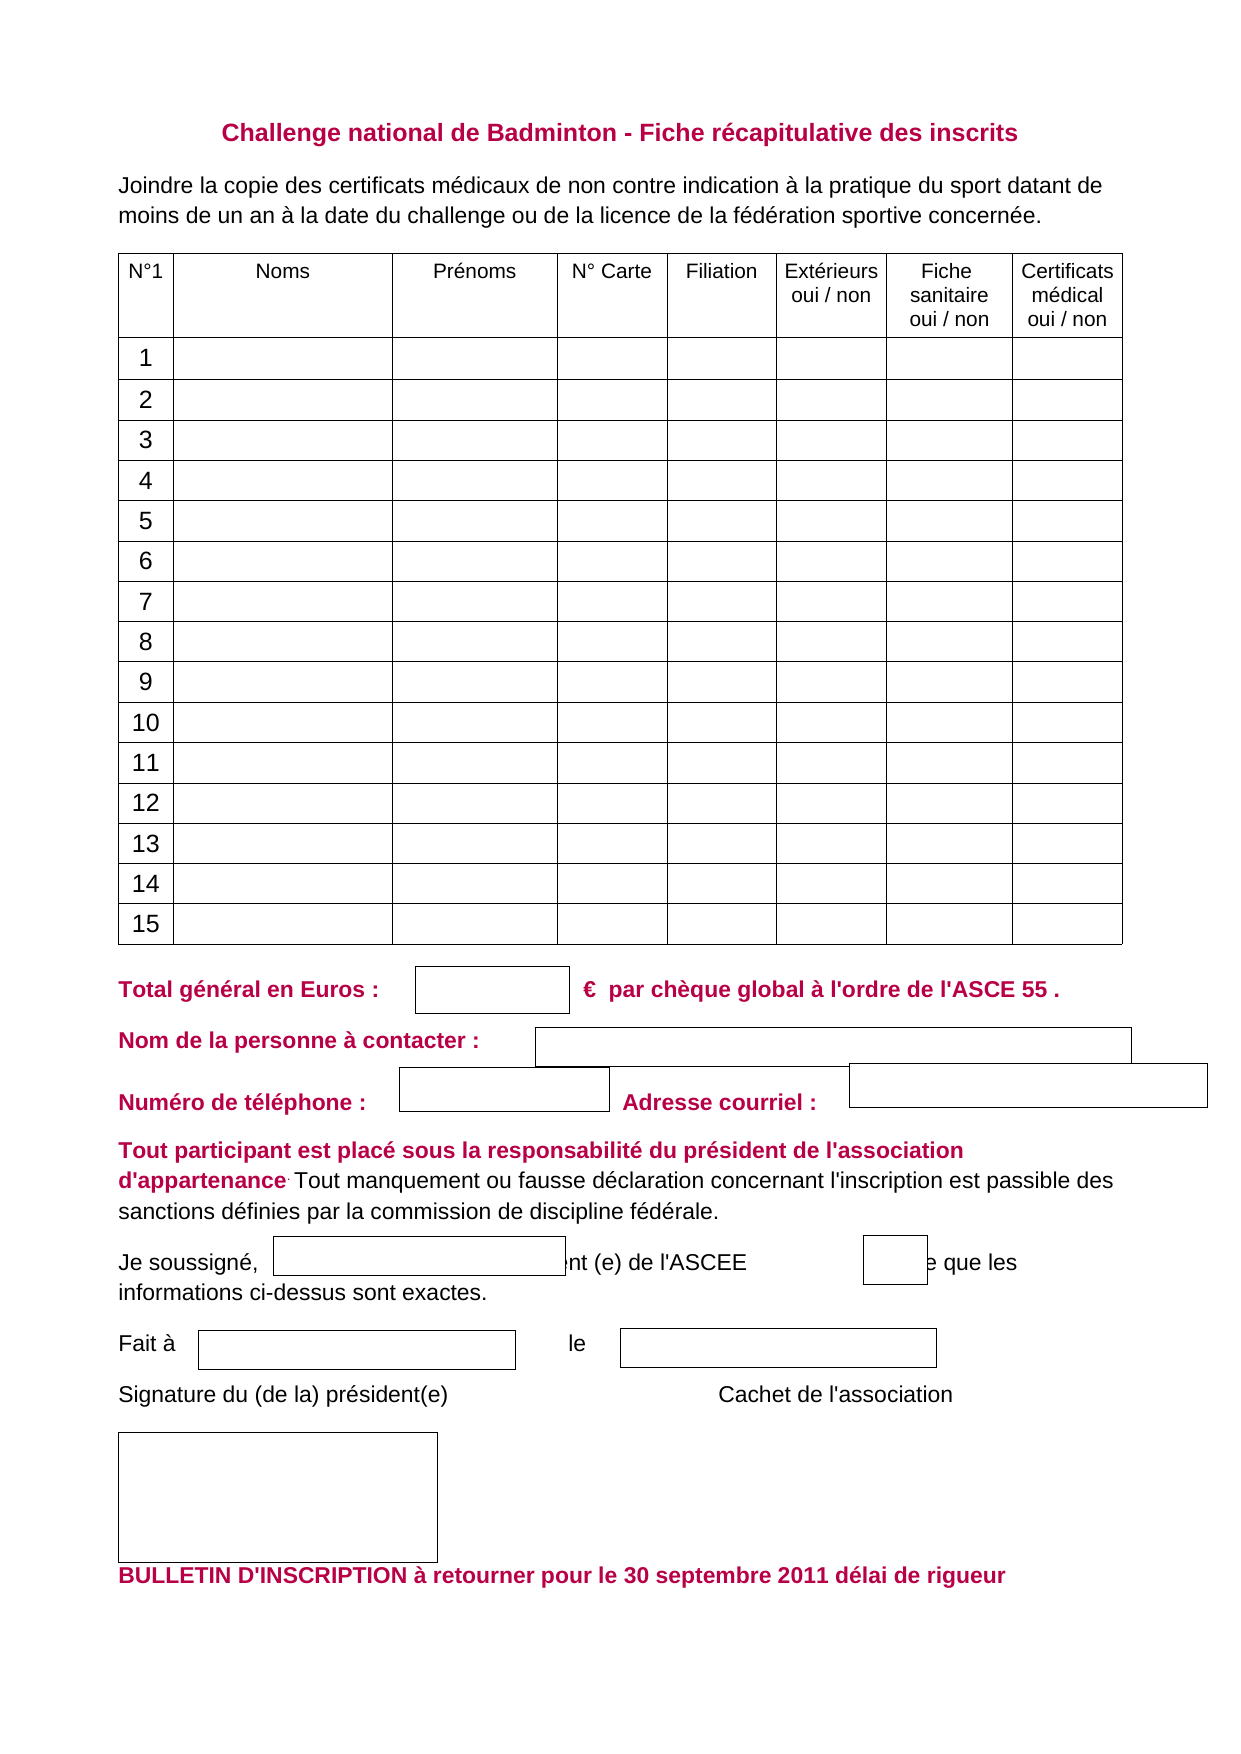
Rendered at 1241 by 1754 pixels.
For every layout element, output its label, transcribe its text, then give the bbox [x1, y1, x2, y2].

table_cell [887, 703, 1012, 742]
table_cell [777, 662, 886, 702]
table_cell [558, 582, 667, 621]
table_cell [777, 421, 886, 460]
table_cell [558, 662, 667, 702]
table_cell [174, 501, 392, 541]
table_cell [393, 461, 557, 500]
table_cell [887, 904, 1012, 944]
table_cell [777, 542, 886, 581]
table_cell [393, 864, 557, 903]
table_cell [887, 824, 1012, 863]
text [937, 1330, 1122, 1356]
table_cell [1013, 864, 1122, 903]
table_cell [174, 784, 392, 823]
table_cell [174, 622, 392, 661]
table_cell [777, 864, 886, 903]
table_cell [668, 784, 776, 823]
table_cell [174, 582, 392, 621]
table_header Filiation [668, 254, 776, 337]
table_cell [174, 461, 392, 500]
table_cell 13 [119, 824, 173, 863]
table_cell [668, 542, 776, 581]
table_cell [777, 582, 886, 621]
table_cell [887, 501, 1012, 541]
table_cell [393, 662, 557, 702]
table_header Extérieurs oui / non [777, 254, 886, 337]
text BULLETIN D'INSCRIPTION à retourner pour le 30 septembre 2011 délai de rigueur [118, 1562, 1122, 1589]
table_cell [1013, 824, 1122, 863]
table_cell [668, 338, 776, 379]
table_cell [668, 380, 776, 419]
table_cell [1013, 582, 1122, 621]
table_cell [1013, 380, 1122, 419]
table_cell [777, 824, 886, 863]
table_cell [558, 421, 667, 460]
table_cell [393, 784, 557, 823]
table_cell [668, 662, 776, 702]
text € par chèque global à l'ordre de l'ASCE 55 . [570, 976, 1122, 1002]
table_cell [393, 380, 557, 419]
text Signature du (de la) président(e) Cachet de l'association [118, 1381, 1122, 1407]
table_cell [777, 622, 886, 661]
table_cell 6 [119, 542, 173, 581]
text Je soussigné, président (e) de l'ASCEE atteste que les informations ci-dessus sont exactes. [118, 1248, 1122, 1305]
table_cell 12 [119, 784, 173, 823]
table_cell [393, 904, 557, 944]
table_cell [887, 864, 1012, 903]
table_cell [1013, 542, 1122, 581]
text Nom de la personne à contacter : [118, 1027, 535, 1053]
table_cell [887, 662, 1012, 702]
table_cell [558, 904, 667, 944]
table_cell [1013, 743, 1122, 782]
table_cell [558, 622, 667, 661]
table_cell [887, 743, 1012, 782]
table_cell [393, 338, 557, 379]
table_cell [174, 662, 392, 702]
table_cell [1013, 662, 1122, 702]
table_cell [558, 461, 667, 500]
table_cell 14 [119, 864, 173, 903]
table_cell [558, 784, 667, 823]
table_cell [668, 904, 776, 944]
table_cell [174, 904, 392, 944]
table_cell 8 [119, 622, 173, 661]
table_cell [558, 743, 667, 782]
table_cell [174, 338, 392, 379]
table_cell [668, 501, 776, 541]
text le [516, 1330, 620, 1356]
table_cell [1013, 501, 1122, 541]
table_cell 10 [119, 703, 173, 742]
table_cell 15 [119, 904, 173, 944]
table_cell [668, 622, 776, 661]
table_header N° Carte [558, 254, 667, 337]
table_cell [393, 622, 557, 661]
table_cell [668, 864, 776, 903]
table_cell [777, 703, 886, 742]
table_cell [668, 824, 776, 863]
table_cell [1013, 904, 1122, 944]
table_cell [558, 338, 667, 379]
table_cell 1 [119, 338, 173, 379]
table_cell 9 [119, 662, 173, 702]
table_cell [887, 461, 1012, 500]
table_cell [558, 501, 667, 541]
table_cell [777, 904, 886, 944]
table_cell [668, 703, 776, 742]
table_cell [668, 421, 776, 460]
table_cell [174, 542, 392, 581]
table_cell [393, 743, 557, 782]
table_header Certificatsmédical oui / non [1013, 254, 1122, 337]
table_cell [393, 421, 557, 460]
table_cell [174, 380, 392, 419]
table_header Noms [174, 254, 392, 337]
table_cell 3 [119, 421, 173, 460]
table_cell [887, 421, 1012, 460]
table_cell 4 [119, 461, 173, 500]
table_cell 5 [119, 501, 173, 541]
subtitle Challenge national de Badminton - Fiche récapitulative des inscrits [118, 118, 1122, 147]
table_cell [668, 743, 776, 782]
table_cell [668, 582, 776, 621]
text Joindre la copie des certificats médicaux de non contre indication à la pratique du sport datant de moins de un an à la date du challenge ou de la licence de la fédération sportive concernée. [118, 172, 1122, 228]
table_cell [558, 703, 667, 742]
table_cell [393, 501, 557, 541]
table_header Prénoms [393, 254, 557, 337]
table_cell [1013, 703, 1122, 742]
table_cell [393, 542, 557, 581]
table_cell 11 [119, 743, 173, 782]
table_cell [174, 743, 392, 782]
table_cell [777, 784, 886, 823]
text Fait à [118, 1330, 198, 1356]
text Total général en Euros : [118, 976, 415, 1002]
table_cell [558, 542, 667, 581]
table_cell [1013, 622, 1122, 661]
table_header Fiche sanitaire oui / non [887, 254, 1012, 337]
table_cell [1013, 461, 1122, 500]
text Tout participant est placé sous la responsabilité du président de l'association d'appartenance. Tout manquement ou fausse déclaration concernant l'inscription est passible des sanctions définies par la commission de discipline fédérale. [118, 1137, 1122, 1224]
table_cell [887, 784, 1012, 823]
table_cell [558, 380, 667, 419]
table_cell [558, 824, 667, 863]
table_cell [777, 501, 886, 541]
table_cell 2 [119, 380, 173, 419]
table_cell [393, 703, 557, 742]
table_cell [777, 338, 886, 379]
table_cell [777, 461, 886, 500]
table_header N°1 [119, 254, 173, 337]
table_cell [393, 582, 557, 621]
table_cell [887, 582, 1012, 621]
table_cell [174, 703, 392, 742]
table_cell [558, 864, 667, 903]
table_cell [887, 338, 1012, 379]
table_cell [174, 421, 392, 460]
table_cell [887, 380, 1012, 419]
table_cell [1013, 784, 1122, 823]
table_cell [777, 743, 886, 782]
table_cell 7 [119, 582, 173, 621]
table_cell [777, 380, 886, 419]
table_cell [1013, 421, 1122, 460]
table_cell [887, 542, 1012, 581]
table_cell [174, 824, 392, 863]
table_cell [887, 622, 1012, 661]
table_cell [1013, 338, 1122, 379]
table_cell [393, 824, 557, 863]
table_cell [668, 461, 776, 500]
text Numéro de téléphone : Adresse courriel : [118, 1089, 1122, 1116]
table_cell [174, 864, 392, 903]
